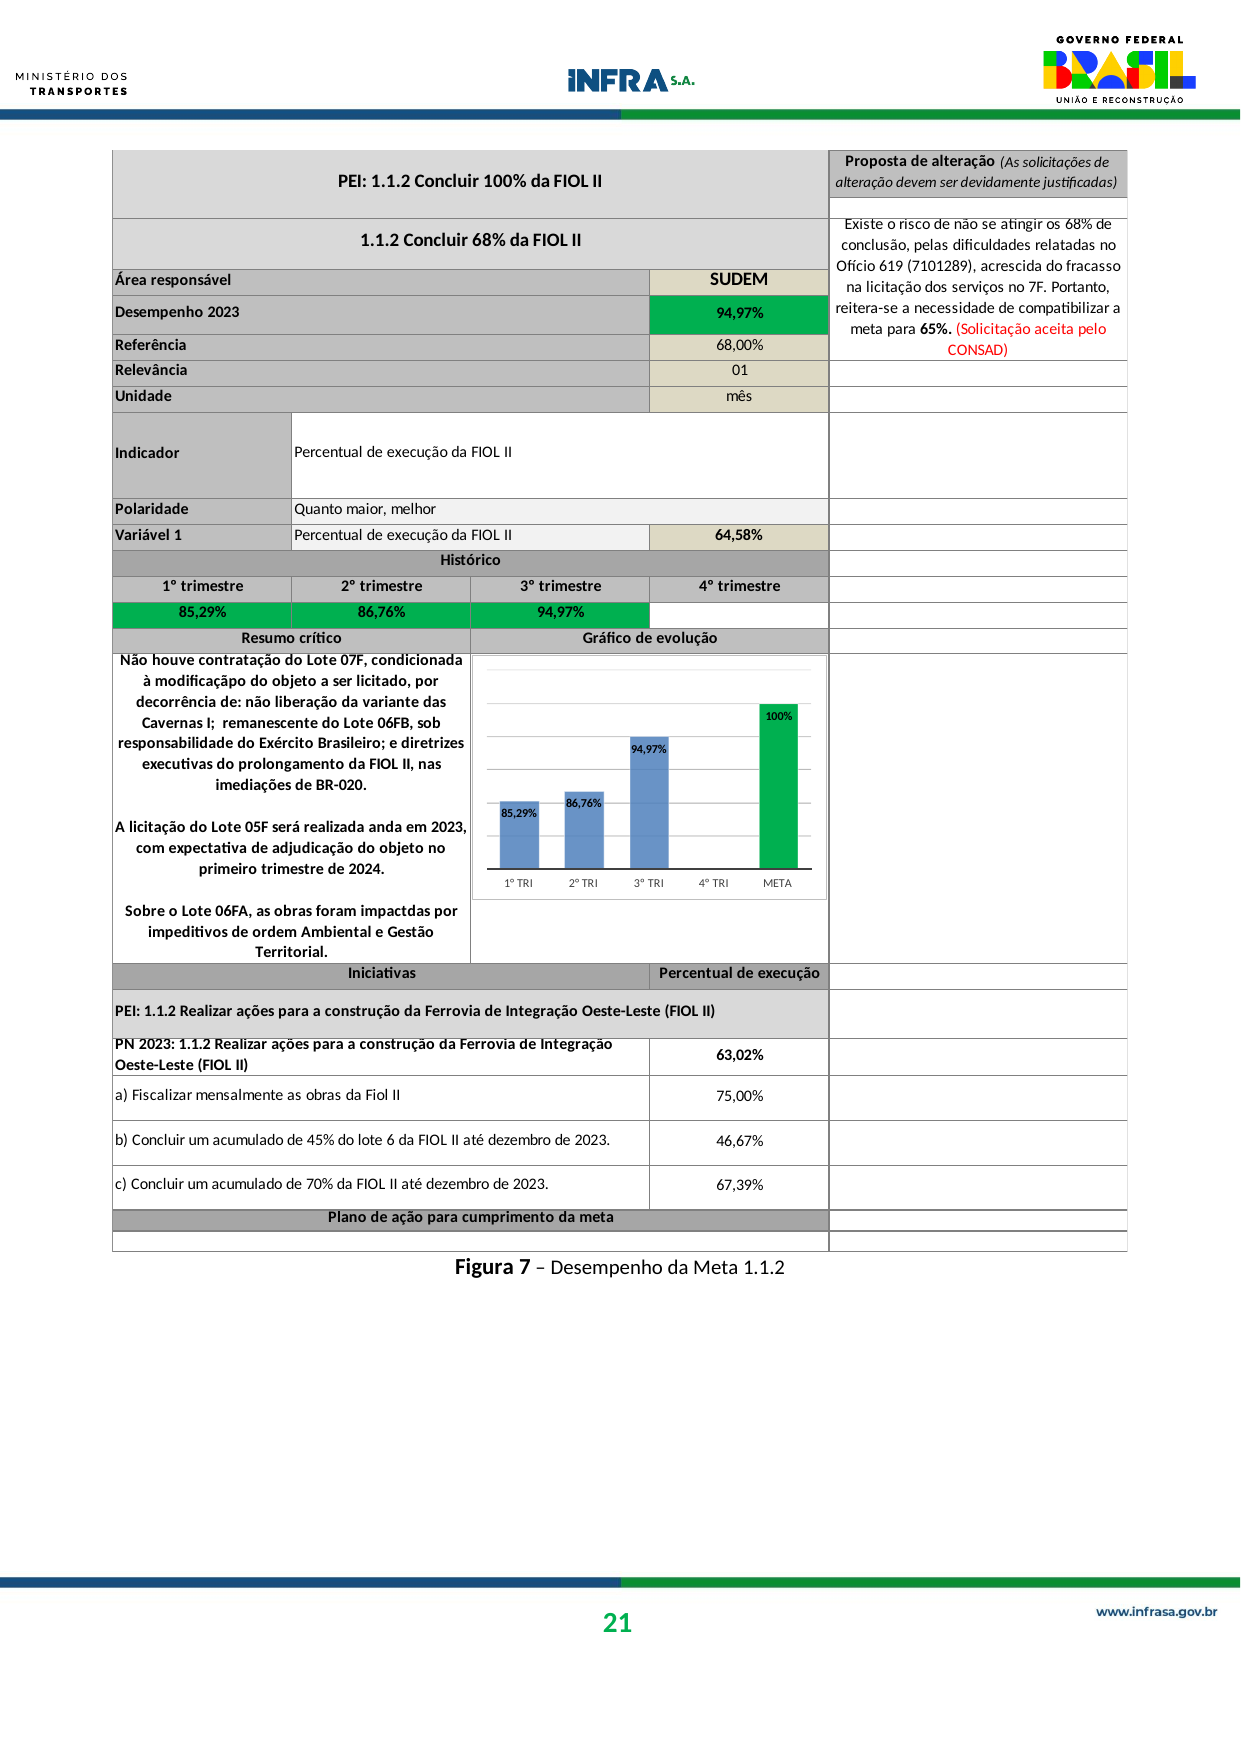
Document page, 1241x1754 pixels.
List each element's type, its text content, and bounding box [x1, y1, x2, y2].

text Figura 7 – Desempenho da Meta 1.1.2 [112, 1252, 1128, 1280]
